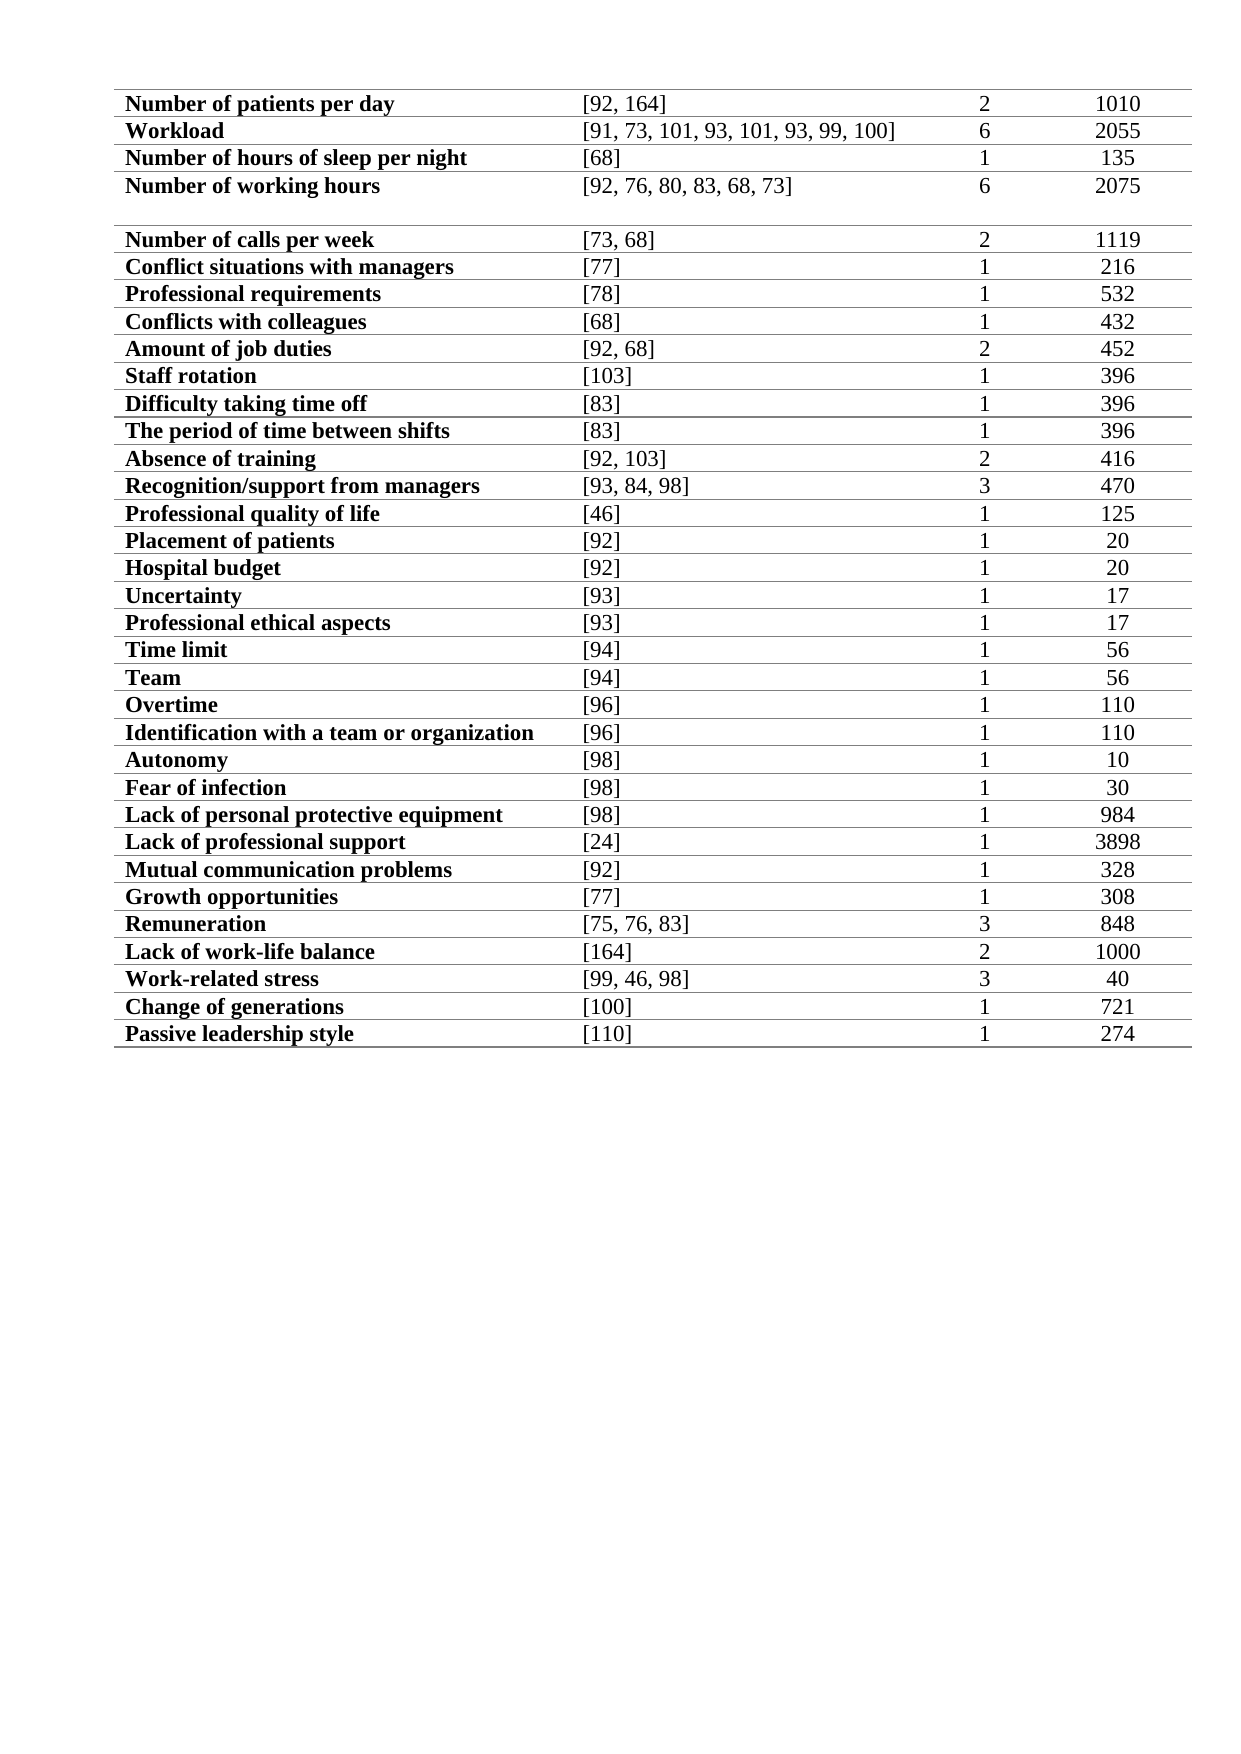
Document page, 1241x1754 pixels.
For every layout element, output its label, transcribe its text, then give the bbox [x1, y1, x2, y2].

table_cell [92, 76, 80, 83, 68, 73] [571, 172, 926, 224]
table_cell Change of generations [114, 993, 571, 1019]
table_cell Remuneration [114, 911, 571, 937]
table_cell [1192, 307, 1196, 334]
table_cell Lack of work-life balance [114, 938, 571, 964]
table_cell Professional ethical aspects [114, 609, 571, 636]
table_cell Amount of job duties [114, 335, 571, 362]
table_cell 1 [926, 308, 1044, 334]
table_cell 17 [1044, 609, 1192, 636]
table_cell 6 [926, 117, 1044, 143]
table_cell [1192, 800, 1196, 827]
table_cell [98] [571, 774, 926, 800]
table_cell [96] [571, 691, 926, 718]
table_cell 432 [1044, 308, 1192, 334]
table_cell Professional requirements [114, 280, 571, 307]
table_cell Time limit [114, 637, 571, 663]
table_cell 110 [1044, 691, 1192, 718]
table_cell [110] [571, 1020, 926, 1046]
table_cell Uncertainty [114, 582, 571, 608]
table_cell 470 [1044, 472, 1192, 498]
table_cell [1192, 89, 1196, 116]
table_cell [99, 46, 98] [571, 965, 926, 992]
table_cell 1 [926, 856, 1044, 882]
table_cell [1192, 252, 1196, 279]
table_cell 1 [926, 418, 1044, 444]
table_cell [92] [571, 856, 926, 882]
table_cell [1192, 279, 1196, 307]
table_cell 1 [926, 774, 1044, 800]
table_cell 1 [926, 719, 1044, 745]
table_cell 328 [1044, 856, 1192, 882]
table_cell [92] [571, 554, 926, 581]
table_cell [1192, 663, 1196, 690]
table_cell 216 [1044, 253, 1192, 279]
table_cell 40 [1044, 965, 1192, 992]
table_cell [77] [571, 253, 926, 279]
table_cell 2 [926, 226, 1044, 252]
table_cell 1 [926, 500, 1044, 526]
table_cell 1 [926, 145, 1044, 171]
table_cell 2075 [1044, 172, 1192, 224]
table_cell Number of working hours [114, 172, 571, 224]
table_cell 3 [926, 472, 1044, 498]
table_cell Passive leadership style [114, 1020, 571, 1046]
table_cell 20 [1044, 527, 1192, 553]
table_cell [93] [571, 609, 926, 636]
table_cell 110 [1044, 719, 1192, 745]
table_cell Conflict situations with managers [114, 253, 571, 279]
table_cell [1192, 553, 1196, 581]
table_cell 2 [926, 445, 1044, 471]
table_cell [68] [571, 145, 926, 171]
table_cell [1192, 745, 1196, 772]
table_cell [103] [571, 363, 926, 389]
table_cell [73, 68] [571, 226, 926, 252]
table_cell [1192, 171, 1196, 224]
table_cell [1192, 225, 1196, 252]
table_cell [1192, 855, 1196, 882]
table_cell [1192, 362, 1196, 389]
table_cell [68] [571, 308, 926, 334]
table_cell 396 [1044, 363, 1192, 389]
table_cell [1192, 910, 1196, 937]
table_cell Lack of personal protective equipment [114, 801, 571, 827]
table_cell Conflicts with colleagues [114, 308, 571, 334]
table_cell [92] [571, 527, 926, 553]
table_cell 2 [926, 335, 1044, 362]
table_cell 308 [1044, 883, 1192, 909]
table_cell [1192, 964, 1196, 992]
table_cell [93, 84, 98] [571, 472, 926, 498]
table_cell 721 [1044, 993, 1192, 1019]
table_cell [1192, 334, 1196, 362]
table_cell 1 [926, 828, 1044, 855]
table_cell 125 [1044, 500, 1192, 526]
table_cell Placement of patients [114, 527, 571, 553]
table_cell 396 [1044, 418, 1192, 444]
table_cell 3 [926, 911, 1044, 937]
table_cell [1192, 937, 1196, 964]
table_cell [1192, 499, 1196, 526]
table_cell 1 [926, 390, 1044, 416]
table_cell 1 [926, 691, 1044, 718]
table_cell 6 [926, 172, 1044, 224]
table_cell Workload [114, 117, 571, 143]
table_cell [1192, 1019, 1196, 1046]
table_cell 1 [926, 1020, 1044, 1046]
table_cell 1 [926, 527, 1044, 553]
table_cell [75, 76, 83] [571, 911, 926, 937]
table_cell [100] [571, 993, 926, 1019]
table_cell 56 [1044, 637, 1192, 663]
table_cell 17 [1044, 582, 1192, 608]
table_cell 416 [1044, 445, 1192, 471]
table_cell Team [114, 664, 571, 690]
table_cell 274 [1044, 1020, 1192, 1046]
table_cell [94] [571, 664, 926, 690]
table_cell [83] [571, 390, 926, 416]
table_cell Growth opportunities [114, 883, 571, 909]
table_cell 2 [926, 90, 1044, 116]
table_cell 1 [926, 637, 1044, 663]
table_cell [1192, 690, 1196, 718]
table_cell [1192, 416, 1196, 444]
table_cell 135 [1044, 145, 1192, 171]
table_cell 20 [1044, 554, 1192, 581]
table_cell 56 [1044, 664, 1192, 690]
table_cell [46] [571, 500, 926, 526]
table_cell 1119 [1044, 226, 1192, 252]
table_cell 1 [926, 280, 1044, 307]
table_cell [98] [571, 746, 926, 772]
table_cell The period of time between shifts [114, 418, 571, 444]
table_cell Mutual communication problems [114, 856, 571, 882]
table_cell Difficulty taking time off [114, 390, 571, 416]
table_cell Identification with a team or organization [114, 719, 571, 745]
table_cell 984 [1044, 801, 1192, 827]
table_cell 1000 [1044, 938, 1192, 964]
table_cell 10 [1044, 746, 1192, 772]
table_cell [1192, 144, 1196, 171]
table_cell Staff rotation [114, 363, 571, 389]
table_cell 2 [926, 938, 1044, 964]
table_cell 3 [926, 965, 1044, 992]
table_cell [1192, 608, 1196, 636]
table_cell [96] [571, 719, 926, 745]
table_cell 1 [926, 554, 1044, 581]
table_cell 396 [1044, 390, 1192, 416]
table_cell Absence of training [114, 445, 571, 471]
table_cell Lack of professional support [114, 828, 571, 855]
table_cell [92, 68] [571, 335, 926, 362]
table_cell [1192, 389, 1196, 416]
table_cell Number of patients per day [114, 90, 571, 116]
table_cell Autonomy [114, 746, 571, 772]
table_cell [98] [571, 801, 926, 827]
table_cell 1 [926, 609, 1044, 636]
table_cell Work-related stress [114, 965, 571, 992]
table_cell Number of calls per week [114, 226, 571, 252]
table_cell 30 [1044, 774, 1192, 800]
table_cell [1192, 581, 1196, 608]
table_cell [1192, 471, 1196, 498]
table_cell [92, 103] [571, 445, 926, 471]
table_cell [1192, 827, 1196, 855]
table_cell 1 [926, 363, 1044, 389]
table_cell 3898 [1044, 828, 1192, 855]
table_cell 452 [1044, 335, 1192, 362]
table_cell Recognition/support from managers [114, 472, 571, 498]
table_cell 1 [926, 746, 1044, 772]
table_cell Fear of infection [114, 774, 571, 800]
table_cell [92, 164] [571, 90, 926, 116]
table_cell [83] [571, 418, 926, 444]
table_cell [1192, 882, 1196, 909]
table_cell Professional quality of life [114, 500, 571, 526]
table_cell [93] [571, 582, 926, 608]
table_cell 1 [926, 664, 1044, 690]
table_cell [1192, 773, 1196, 800]
table_cell 1 [926, 253, 1044, 279]
table_cell [1192, 116, 1196, 143]
table_cell 1 [926, 582, 1044, 608]
table_cell [94] [571, 637, 926, 663]
table_cell 532 [1044, 280, 1192, 307]
table_cell 848 [1044, 911, 1192, 937]
table_cell [24] [571, 828, 926, 855]
table_cell 1 [926, 993, 1044, 1019]
table_cell [1192, 992, 1196, 1019]
table_cell [1192, 636, 1196, 663]
table_cell [1192, 526, 1196, 553]
table_cell 1 [926, 801, 1044, 827]
table_cell [164] [571, 938, 926, 964]
table_cell 1010 [1044, 90, 1192, 116]
table_cell [1192, 718, 1196, 745]
table_cell [1192, 444, 1196, 471]
table_cell Number of hours of sleep per night [114, 145, 571, 171]
table_cell 1 [926, 883, 1044, 909]
table_cell [91, 73, 101, 93, 101, 93, 99, 100] [571, 117, 926, 143]
table_cell Hospital budget [114, 554, 571, 581]
table_cell 2055 [1044, 117, 1192, 143]
table_cell Overtime [114, 691, 571, 718]
table_cell [77] [571, 883, 926, 909]
table_cell [78] [571, 280, 926, 307]
